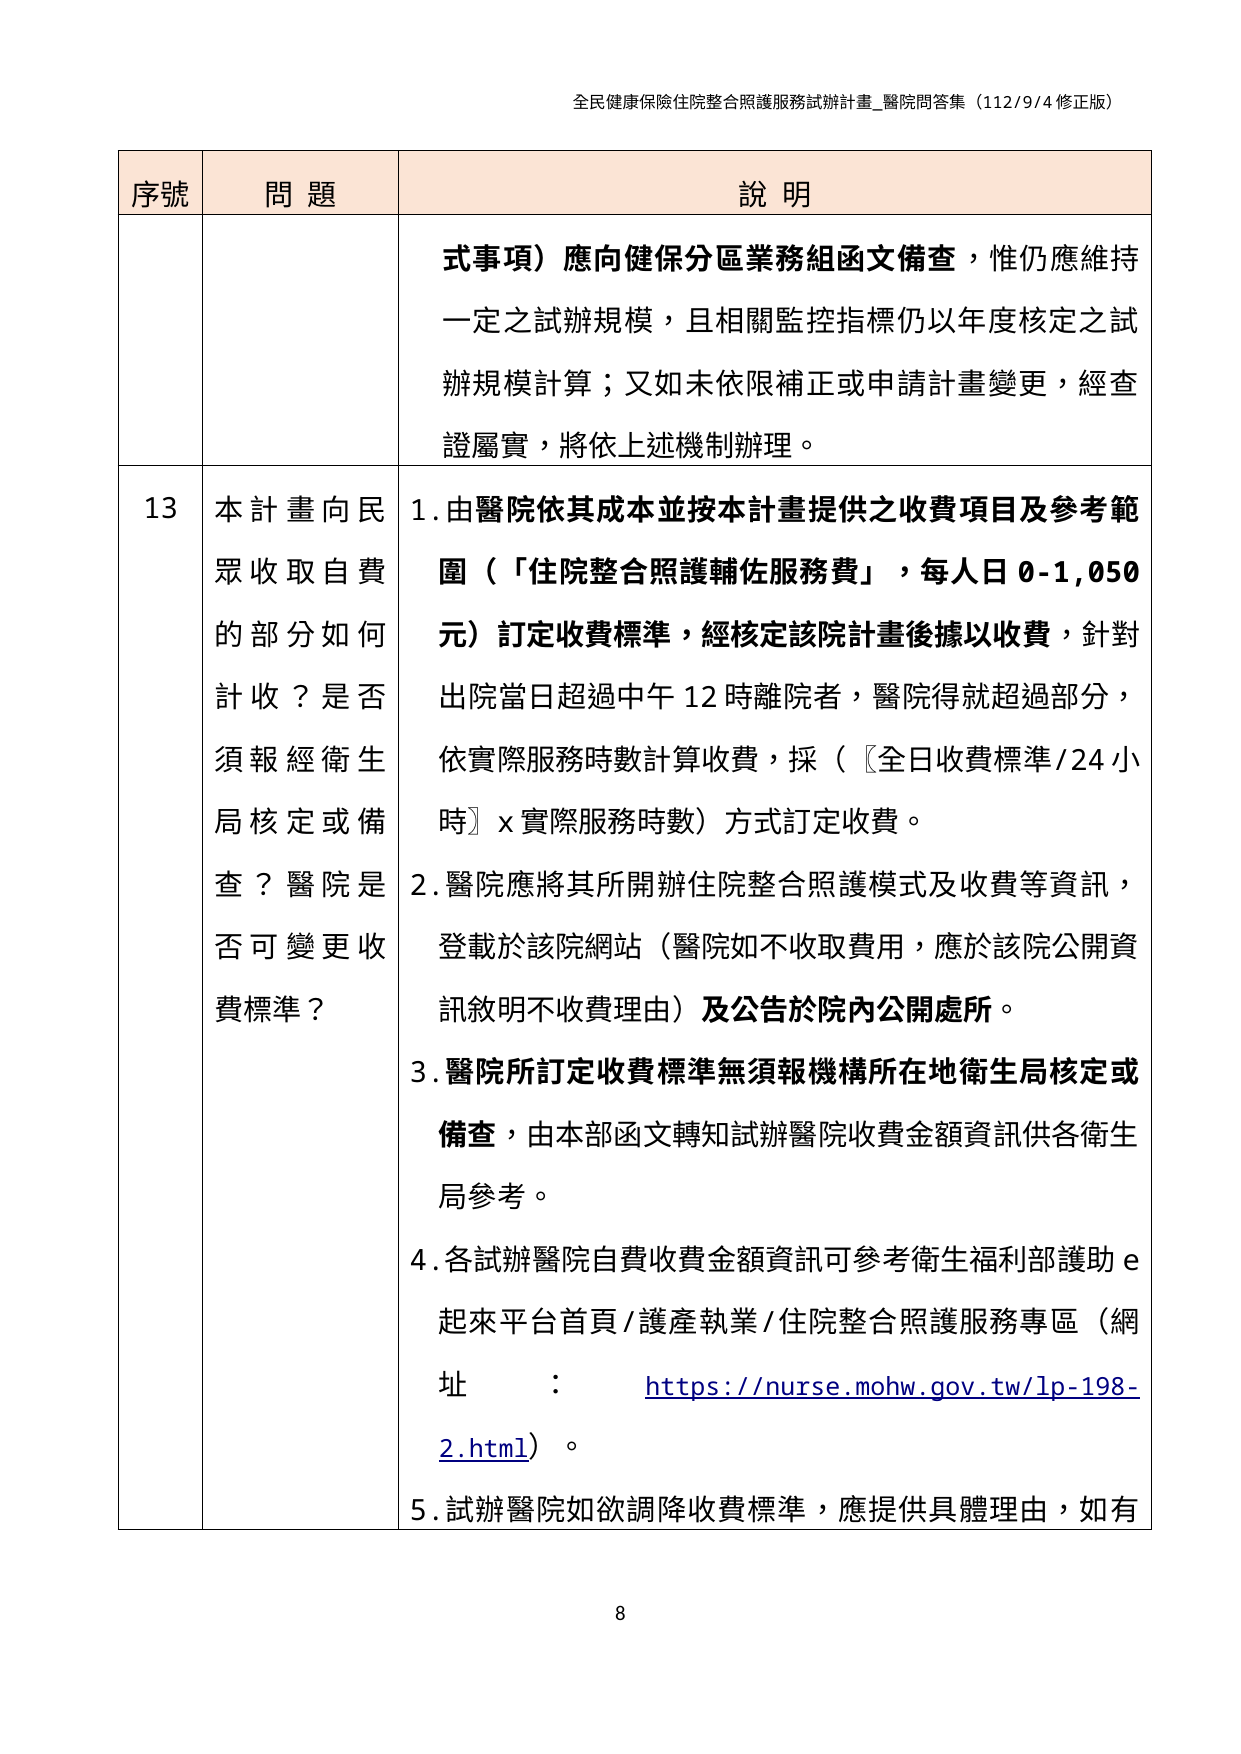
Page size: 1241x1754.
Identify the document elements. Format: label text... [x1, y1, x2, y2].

table_header 說 明 [399, 151, 1151, 214]
table_cell [203, 215, 398, 465]
table_cell [119, 215, 202, 465]
table_cell 13 [119, 466, 202, 1528]
table_cell 1.由醫院依其成本並按本計畫提供之收費項目及參考範圍（「住院整合照護輔佐服務費」，每人日0-1,050元）訂定收費標準，經核定該院計畫後據以收費，針對出院當日超過中午12時離院者，醫院得就超過部分，依實際服務時數計算收費，採（〖全日收費標準/24小時〗x實際服務時數）方式訂定收費。 2.醫院應將其所開辦住院整合照護模式及收費等資訊，登載於該院網站（醫院如不收取費用，應於該院公開資訊敘明不收費理由）及公告於院內公開處所。 3.醫院所訂定收費標準無須報機構所在地衛生局核定或備查，由本部函文轉知試辦醫院收費金額資訊供各衛生局參考。 4.各試辦醫院自費收費金額資訊可參考衛生福利部護助e起來平台首頁/護產執業/住院整合照護服務專區（網址：https://nurse.mohw.gov.tw/lp-198-2.html）。 5.試辦醫院如欲調降收費標準，應提供具體理由，如有 [399, 466, 1151, 1528]
table_header 問 題 [203, 151, 398, 214]
table_cell 式事項）應向健保分區業務組函文備查，惟仍應維持一定之試辦規模，且相關監控指標仍以年度核定之試辦規模計算；又如未依限補正或申請計畫變更，經查證屬實，將依上述機制辦理。 [399, 215, 1151, 465]
table_header 序號 [119, 151, 202, 214]
table_cell 本計畫向民眾收取自費的部分如何計收？是否須報經衛生局核定或備查？醫院是否可變更收費標準？ [203, 466, 398, 1528]
